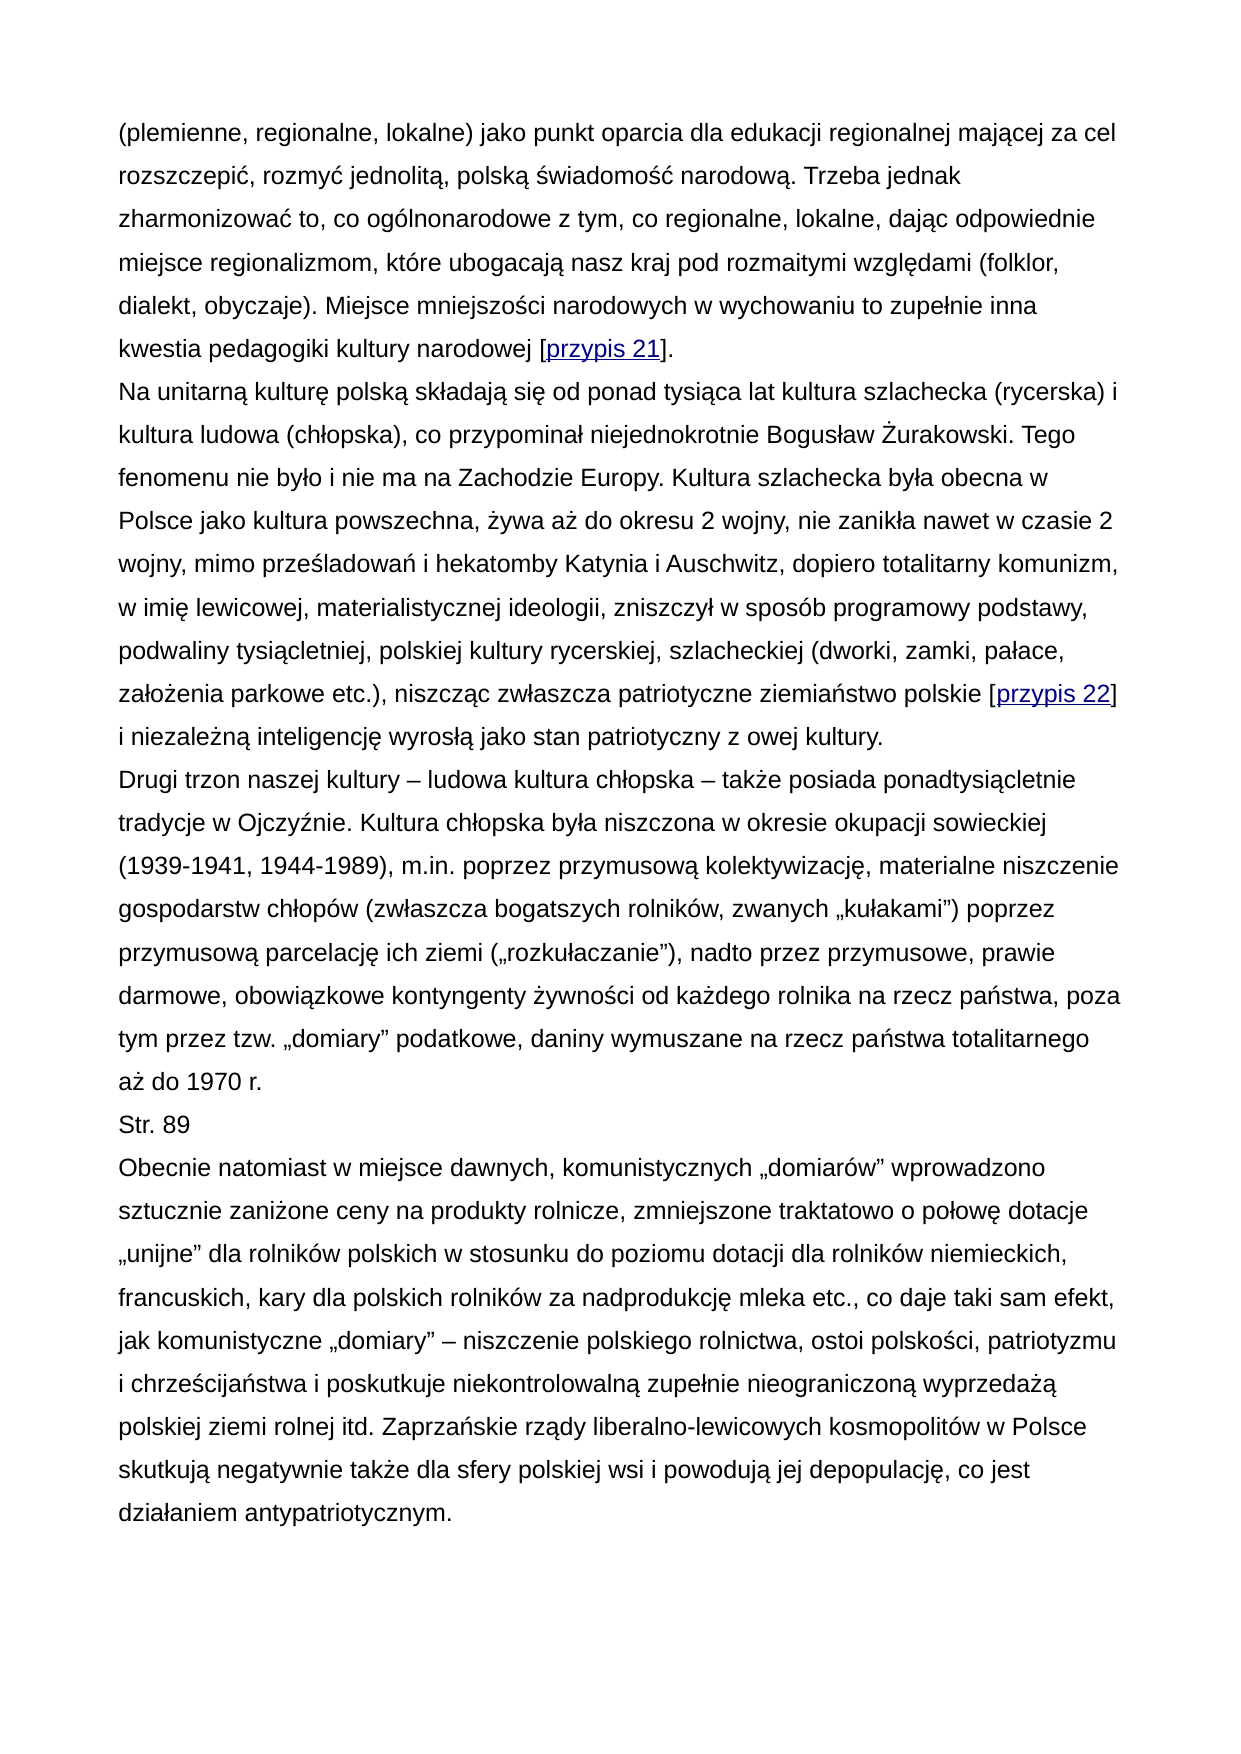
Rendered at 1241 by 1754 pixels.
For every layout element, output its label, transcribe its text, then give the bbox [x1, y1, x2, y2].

text Str. 89 [118, 1110, 1122, 1139]
text Drugi trzon naszej kultury – ludowa kultura chłopska – także posiada ponadtysiącletnie tradycje w Ojczyźnie. Kultura chłopska była niszczona w okresie okupacji sowieckiej (1939-1941, 1944-1989), m.in. poprzez przymusową kolektywizację, materialne niszczenie gospodarstw chłopów (zwłaszcza bogatszych rolników, zwanych „kułakami”) poprzez przymusową parcelację ich ziemi („rozkułaczanie”), nadto przez przymusowe, prawie darmowe, obowiązkowe kontyngenty żywności od każdego rolnika na rzecz państwa, poza tym przez tzw. „domiary” podatkowe, daniny wymuszane na rzecz państwa totalitarnego aż do 1970 r. [118, 765, 1122, 1096]
text Obecnie natomiast w miejsce dawnych, komunistycznych „domiarów” wprowadzono sztucznie zaniżone ceny na produkty rolnicze, zmniejszone traktatowo o połowę dotacje „unijne” dla rolników polskich w stosunku do poziomu dotacji dla rolników niemieckich, francuskich, kary dla polskich rolników za nadprodukcję mleka etc., co daje taki sam efekt, jak komunistyczne „domiary” – niszczenie polskiego rolnictwa, ostoi polskości, patriotyzmu i chrześcijaństwa i poskutkuje niekontrolowalną zupełnie nieograniczoną wyprzedażą polskiej ziemi rolnej itd. Zaprzańskie rządy liberalno-lewicowych kosmopolitów w Polsce skutkują negatywnie także dla sfery polskiej wsi i powodują jej depopulację, co jest działaniem antypatriotycznym. [118, 1153, 1122, 1527]
text (plemienne, regionalne, lokalne) jako punkt oparcia dla edukacji regionalnej mającej za cel rozszczepić, rozmyć jednolitą, polską świadomość narodową. Trzeba jednak zharmonizować to, co ogólnonarodowe z tym, co regionalne, lokalne, dając odpowiednie miejsce regionalizmom, które ubogacają nasz kraj pod rozmaitymi względami (folklor, dialekt, obyczaje). Miejsce mniejszości narodowych w wychowaniu to zupełnie inna kwestia pedagogiki kultury narodowej [przypis 21]. [118, 118, 1122, 362]
text Na unitarną kulturę polską składają się od ponad tysiąca lat kultura szlachecka (rycerska) i kultura ludowa (chłopska), co przypominał niejednokrotnie Bogusław Żurakowski. Tego fenomenu nie było i nie ma na Zachodzie Europy. Kultura szlachecka była obecna w Polsce jako kultura powszechna, żywa aż do okresu 2 wojny, nie zanikła nawet w czasie 2 wojny, mimo prześladowań i hekatomby Katynia i Auschwitz, dopiero totalitarny komunizm, w imię lewicowej, materialistycznej ideologii, zniszczył w sposób programowy podstawy, podwaliny tysiącletniej, polskiej kultury rycerskiej, szlacheckiej (dworki, zamki, pałace, założenia parkowe etc.), niszcząc zwłaszcza patriotyczne ziemiaństwo polskie [przypis 22] i niezależną inteligencję wyrosłą jako stan patriotyczny z owej kultury. [118, 377, 1122, 751]
